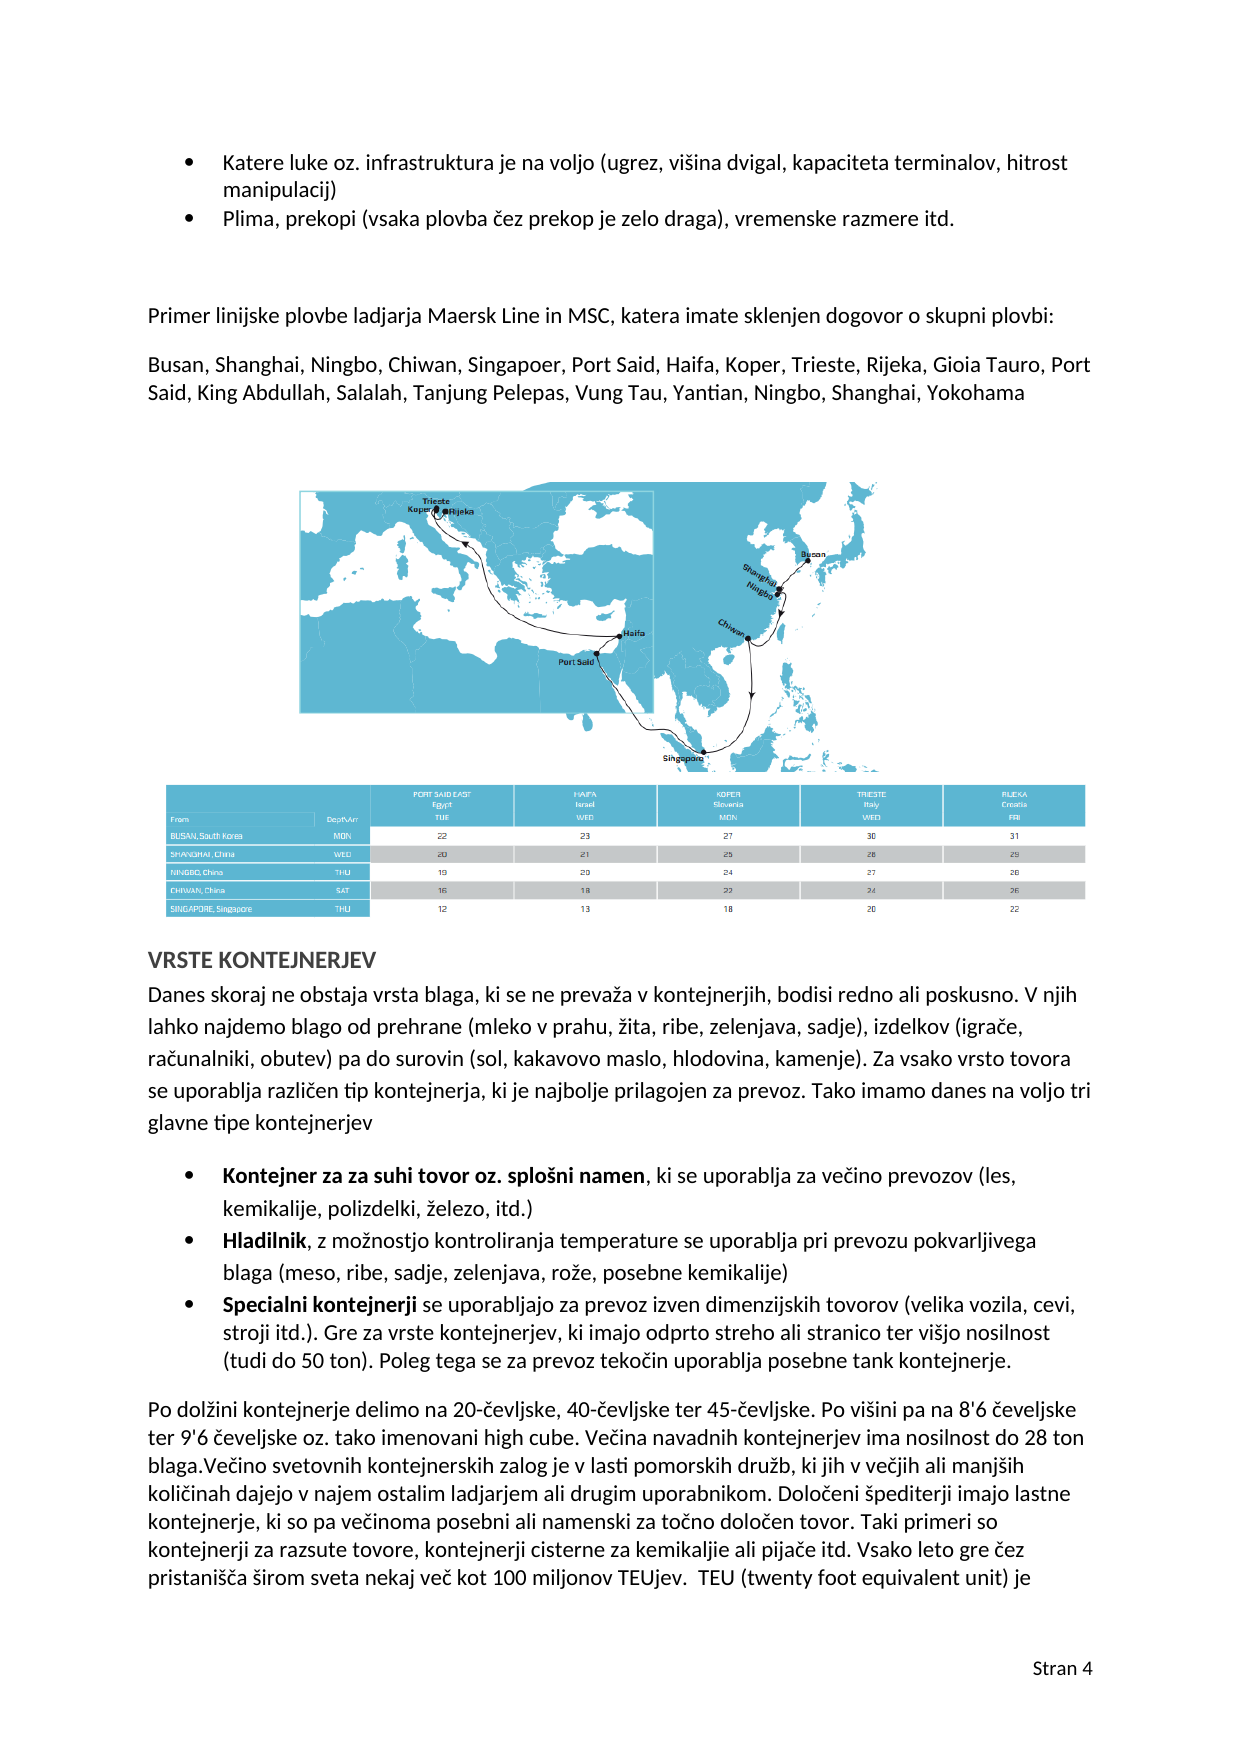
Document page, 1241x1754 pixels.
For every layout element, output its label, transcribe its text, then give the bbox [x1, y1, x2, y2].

list Hladilnik, z možnostjo kontroliranja temperature se uporablja pri prevozu pokvarljivega blaga (meso, ribe, sadje, zelenjava, rože, posebne kemikalije) [185, 1226, 1093, 1286]
picture [147, 476, 1091, 919]
text VRSTE KONTEJNERJEV [148, 945, 1093, 975]
list Plima, prekopi (vsaka plovba čez prekop je zelo draga), vremenske razmere itd. [185, 204, 1093, 232]
text Danes skoraj ne obstaja vrsta blaga, ki se ne prevaža v kontejnerjih, bodisi redno ali poskusno. V njih lahko najdemo blago od prehrane (mleko v prahu, žita, ribe, zelenjava, sadje), izdelkov (igrače, računalniki, obutev) pa do surovin (sol, kakavovo maslo, hlodovina, kamenje). Za vsako vrsto tovora se uporablja različen tip kontejnerja, ki je najbolje prilagojen za prevoz. Tako imamo danes na voljo tri glavne tipe kontejnerjev [148, 980, 1093, 1136]
list Specialni kontejnerji se uporabljajo za prevoz izven dimenzijskih tovorov (velika vozila, cevi, stroji itd.). Gre za vrste kontejnerjev, ki imajo odprto streho ali stranico ter višjo nosilnost (tudi do 50 ton). Poleg tega se za prevoz tekočin uporablja posebne tank kontejnerje. [185, 1290, 1093, 1374]
list Katere luke oz. infrastruktura je na voljo (ugrez, višina dvigal, kapaciteta terminalov, hitrost manipulacij) [185, 148, 1093, 204]
text Primer linijske plovbe ladjarja Maersk Line in MSC, katera imate sklenjen dogovor o skupni plovbi: [148, 301, 1093, 329]
text Po dolžini kontejnerje delimo na 20-čevljske, 40-čevljske ter 45-čevljske. Po višini pa na 8'6 čeveljske ter 9'6 čeveljske oz. tako imenovani high cube. Večina navadnih kontejnerjev ima nosilnost do 28 ton blaga.Večino svetovnih kontejnerskih zalog je v lasti pomorskih družb, ki jih v večjih ali manjših količinah dajejo v najem ostalim ladjarjem ali drugim uporabnikom. Določeni špediterji imajo lastne kontejnerje, ki so pa večinoma posebni ali namenski za točno določen tovor. Taki primeri so kontejnerji za razsute tovore, kontejnerji cisterne za kemikaljie ali pijače itd. Vsako leto gre čez pristanišča širom sveta nekaj več kot 100 miljonov TEUjev. TEU (twenty foot equivalent unit) je [148, 1395, 1093, 1591]
list Kontejner za za suhi tovor oz. splošni namen, ki se uporablja za večino prevozov (les, kemikalije, polizdelki, železo, itd.) [185, 1161, 1093, 1222]
text Busan, Shanghai, Ningbo, Chiwan, Singapoer, Port Said, Haifa, Koper, Trieste, Rijeka, Gioia Tauro, Port Said, King Abdullah, Salalah, Tanjung Pelepas, Vung Tau, Yantian, Ningbo, Shanghai, Yokohama [148, 350, 1093, 406]
